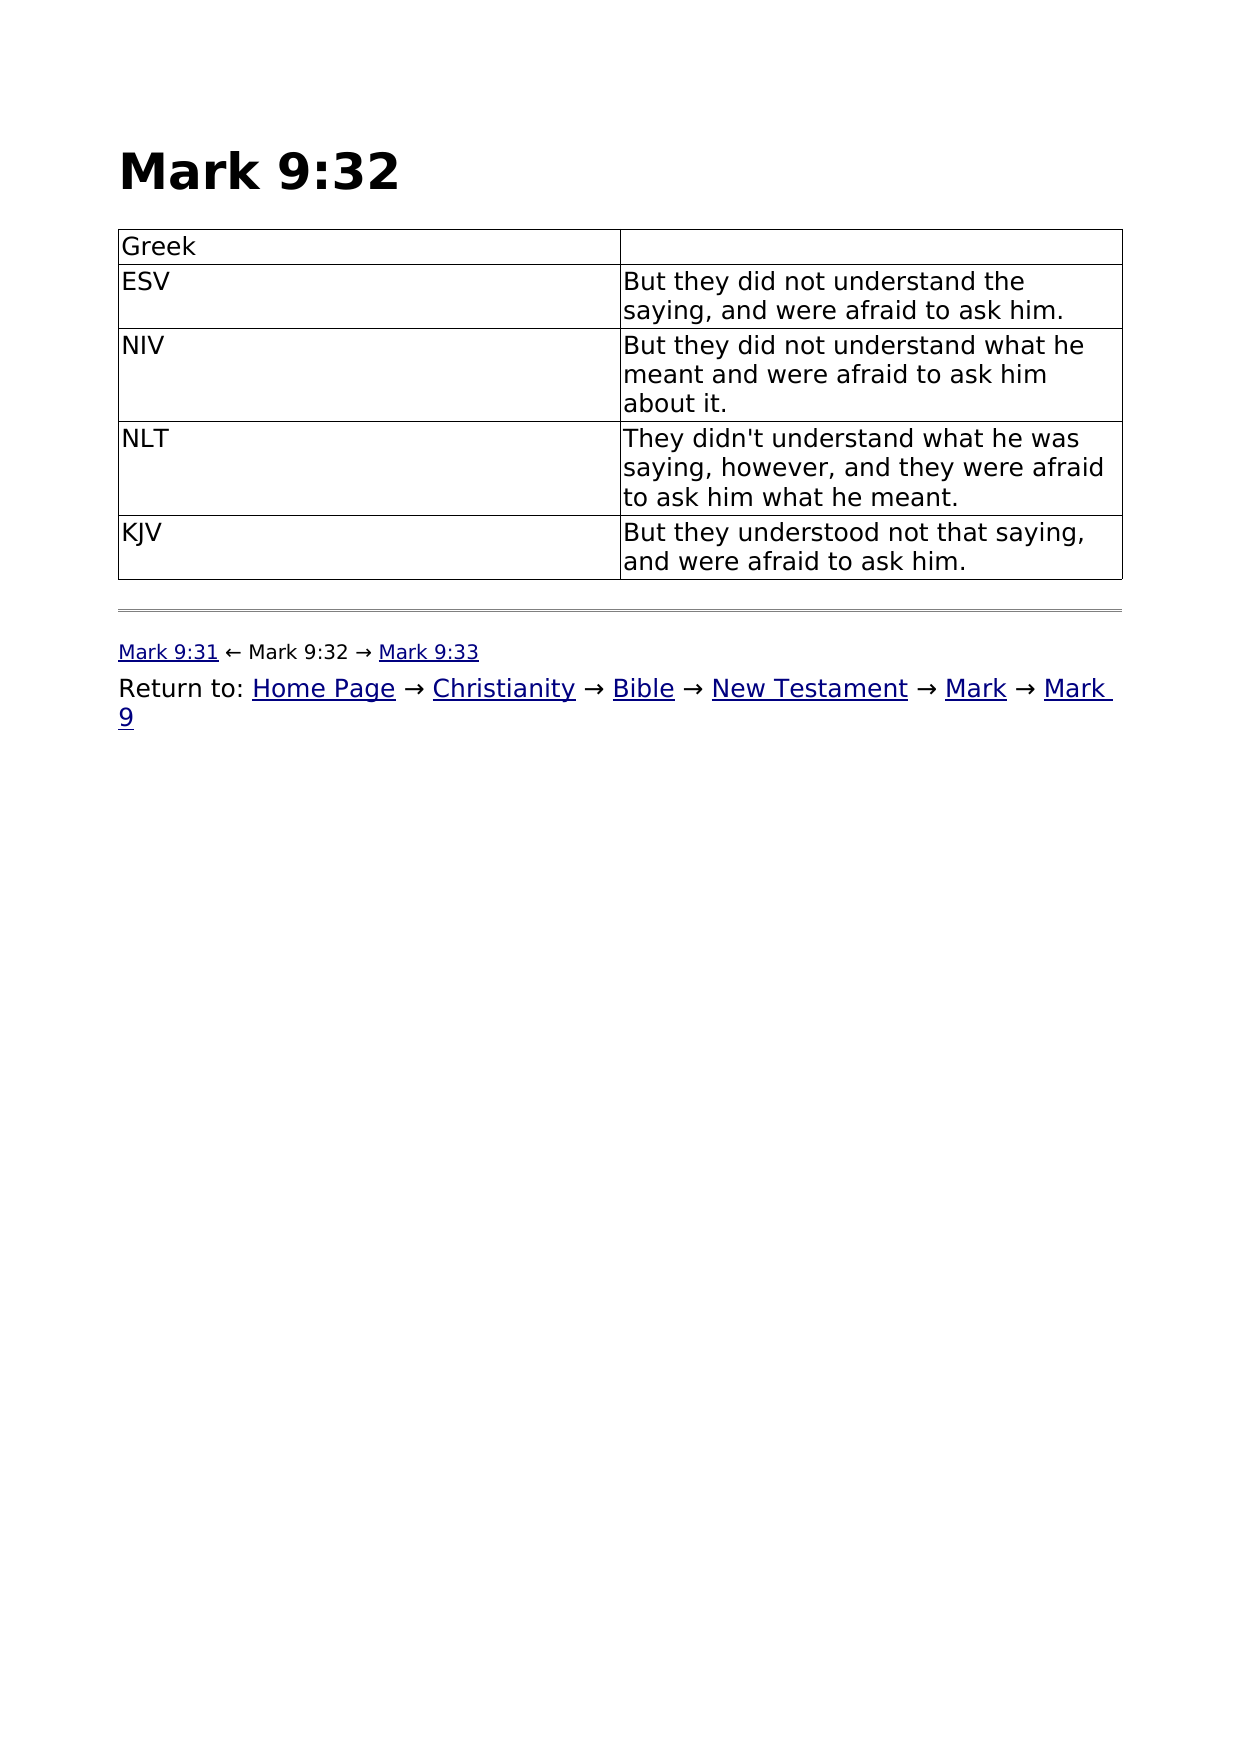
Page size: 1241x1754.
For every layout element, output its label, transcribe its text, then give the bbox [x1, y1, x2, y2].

table_cell ESV [119, 265, 620, 328]
table_cell NIV [119, 329, 620, 421]
table_cell But they understood not that saying, and were afraid to ask him. [621, 516, 1122, 579]
table_cell But they did not understand what he meant and were afraid to ask him about it. [621, 329, 1122, 421]
table_cell NLT [119, 422, 620, 515]
subtitle Mark 9:32 [118, 143, 1122, 201]
text Return to: Home Page → Christianity → Bible → New Testament → Mark → Mark 9 [118, 674, 1122, 733]
table_header Greek [119, 230, 620, 264]
table_cell KJV [119, 516, 620, 579]
table_cell They didn't understand what he was saying, however, and they were afraid to ask him what he meant. [621, 422, 1122, 515]
table_header [621, 230, 1122, 264]
table_cell But they did not understand the saying, and were afraid to ask him. [621, 265, 1122, 328]
text Mark 9:31 ← Mark 9:32 → Mark 9:33 [118, 640, 1122, 674]
